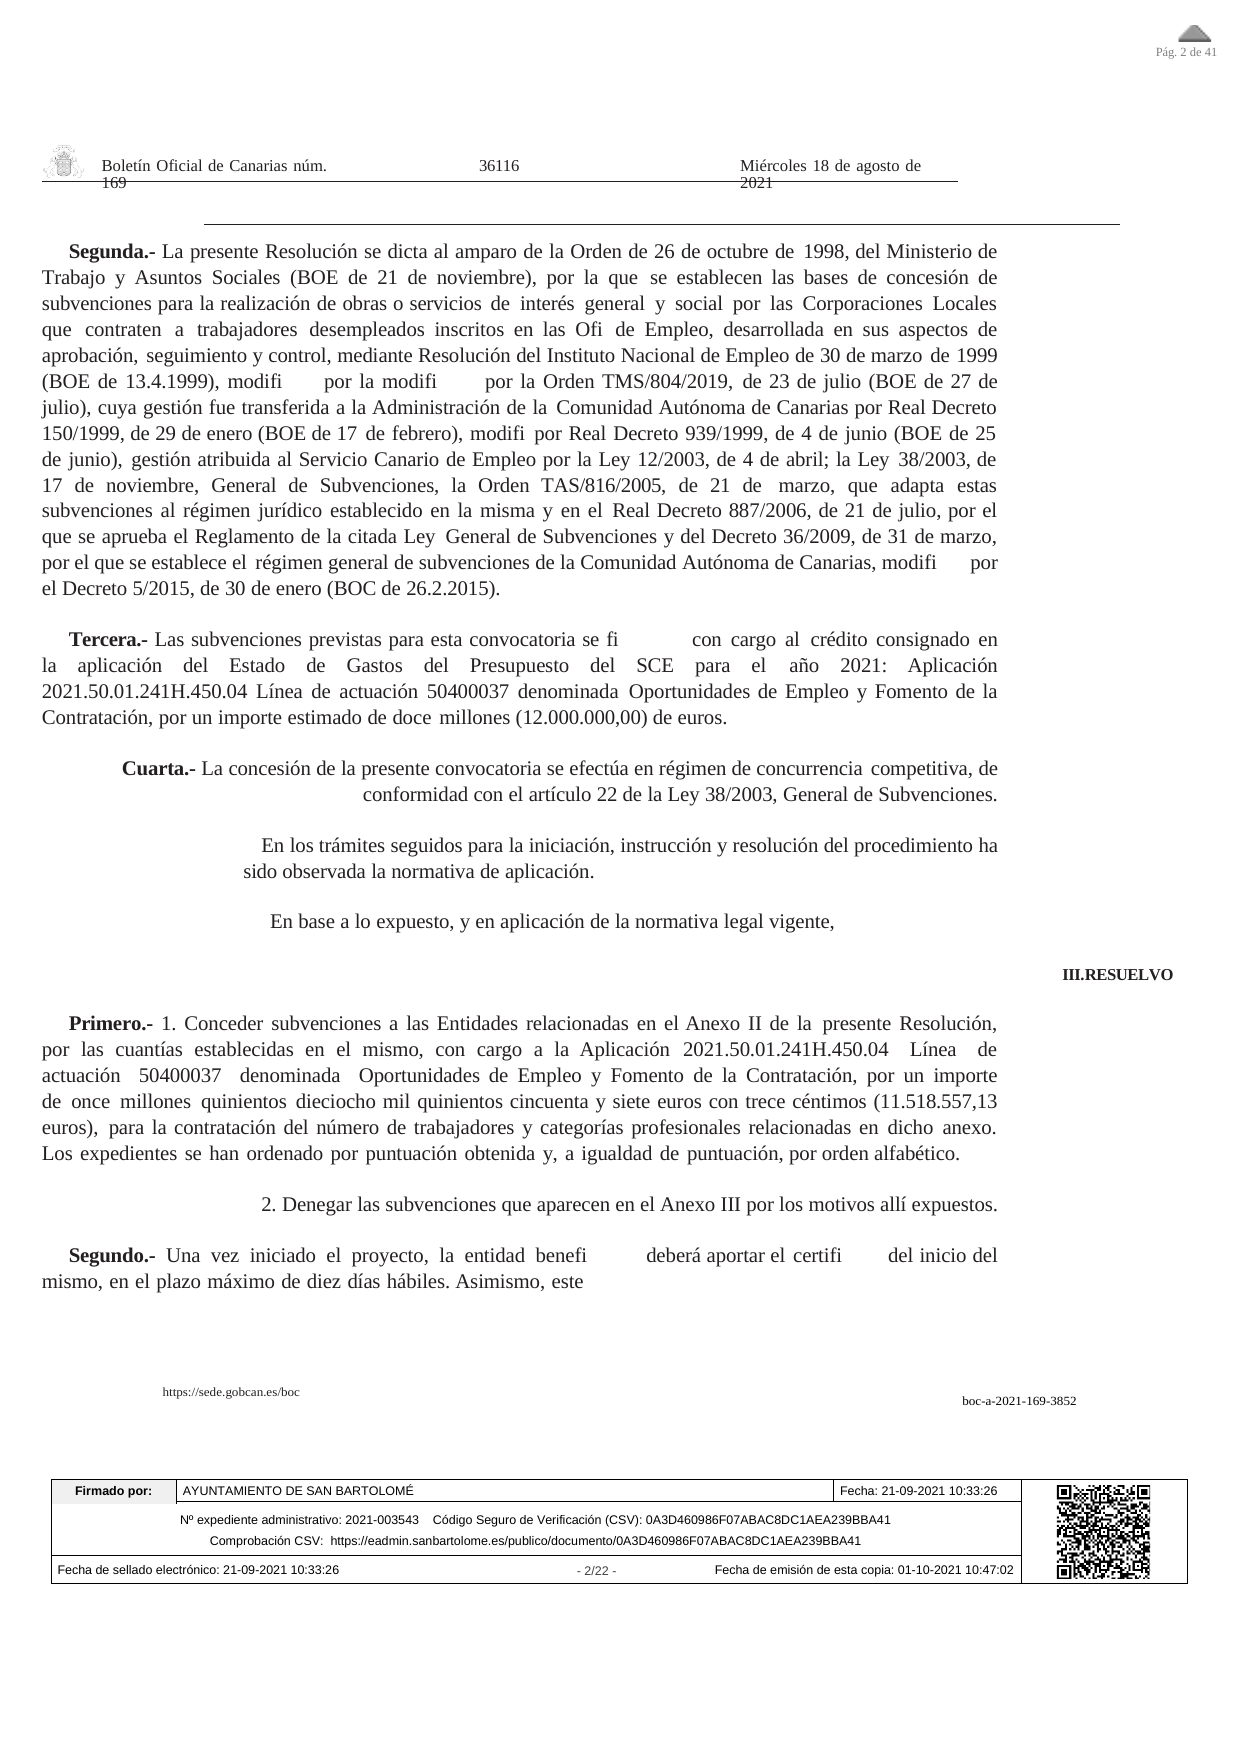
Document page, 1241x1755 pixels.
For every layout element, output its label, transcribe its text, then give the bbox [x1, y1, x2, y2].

text En base a lo expuesto, y en aplicación de la normativa legal vigente, [270, 909, 1232, 933]
text En los trámites seguidos para la iniciación, instrucción y resolución del procedimiento ha [42, 832, 998, 857]
text Segunda.- La presente Resolución se dicta al amparo de la Orden de 26 de octubre de 1998, del Ministerio de Trabajo y Asuntos Sociales (BOE de 21 de noviembre), por la que se establecen las bases de concesión de subvenciones para la realización de obras o servicios de interés general y social por las Corporaciones Locales que contraten a trabajadores desempleados inscritos en las Ofi de Empleo, desarrollada en sus aspectos de aprobación, seguimiento y control, mediante Resolución del Instituto Nacional de Empleo de 30 de marzo de 1999 (BOE de 13.4.1999), modifi por la modifi por la Orden TMS/804/2019, de 23 de julio (BOE de 27 de julio), cuya gestión fue transferida a la Administración de la Comunidad Autónoma de Canarias por Real Decreto 150/1999, de 29 de enero (BOE de 17 de febrero), modifi por Real Decreto 939/1999, de 4 de junio (BOE de 25 de junio), gestión atribuida al Servicio Canario de Empleo por la Ley 12/2003, de 4 de abril; la Ley 38/2003, de 17 de noviembre, General de Subvenciones, la Orden TAS/816/2005, de 21 de marzo, que adapta estas subvenciones al régimen jurídico establecido en la misma y en el Real Decreto 887/2006, de 21 de julio, por el que se aprueba el Reglamento de la citada Ley General de Subvenciones y del Decreto 36/2009, de 31 de marzo, por el que se establece el régimen general de subvenciones de la Comunidad Autónoma de Canarias, modifi por el Decreto 5/2015, de 30 de enero (BOC de 26.2.2015). [42, 239, 998, 600]
table_cell Nº expediente administrativo: 2021-003543 Código Seguro de Verificación (CSV): 0A3D460986F07ABAC8DC1AEA239BBA41 Comprobación CSV: https://eadmin.sanbartolome.es/publico/documento/0A3D460986F07ABAC8DC1AEA239BBA41 [52, 1502, 1021, 1555]
text https://sede.gobcan.es/boc [162, 1384, 302, 1399]
table_header Firmado por: [52, 1480, 176, 1501]
text Tercera.- Las subvenciones previstas para esta convocatoria se fi con cargo al crédito consignado en la aplicación del Estado de Gastos del Presupuesto del SCE para el año 2021: Aplicación 2021.50.01.241H.450.04 Línea de actuación 50400037 denominada Oportunidades de Empleo y Fomento de la Contratación, por un importe estimado de doce millones (12.000.000,00) de euros. [42, 627, 998, 729]
table_cell Fecha de sellado electrónico: 21-09-2021 10:33:26 - 2/22 - Fecha de emisión de esta copia: 01-10-2021 10:47:02 [52, 1556, 1021, 1583]
text boc-a-2021-169-3852 [962, 1394, 1232, 1408]
picture [1056, 1485, 1151, 1579]
table_header AYUNTAMIENTO DE SAN BARTOLOMÉ [177, 1480, 833, 1501]
picture [1177, 25, 1212, 42]
text Primero.- 1. Conceder subvenciones a las Entidades relacionadas en el Anexo II de la presente Resolución, por las cuantías establecidas en el mismo, con cargo a la Aplicación 2021.50.01.241H.450.04 Línea de actuación 50400037 denominada Oportunidades de Empleo y Fomento de la Contratación, por un importe de once millones quinientos dieciocho mil quinientos cincuenta y siete euros con trece céntimos (11.518.557,13 euros), para la contratación del número de trabajadores y categorías profesionales relacionadas en dicho anexo. Los expedientes se han ordenado por puntuación obtenida y, a igualdad de puntuación, por orden alfabético. [42, 1011, 998, 1165]
picture [43, 145, 84, 178]
text 2. Denegar las subvenciones que aparecen en el Anexo III por los motivos allí expuestos. [42, 1192, 998, 1216]
table_header Fecha: 21-09-2021 10:33:26 [834, 1480, 1021, 1501]
table_header [1022, 1480, 1187, 1583]
list RESUELVO [1062, 964, 1232, 983]
text sido observada la normativa de aplicación. [243, 859, 1232, 883]
text Cuarta.- La concesión de la presente convocatoria se efectúa en régimen de concurrencia competitiva, de conformidad con el artículo 22 de la Ley 38/2003, General de Subvenciones. [42, 756, 998, 806]
text Segundo.- Una vez iniciado el proyecto, la entidad benefi deberá aportar el certifi del inicio del mismo, en el plazo máximo de diez días hábiles. Asimismo, este [42, 1243, 998, 1293]
